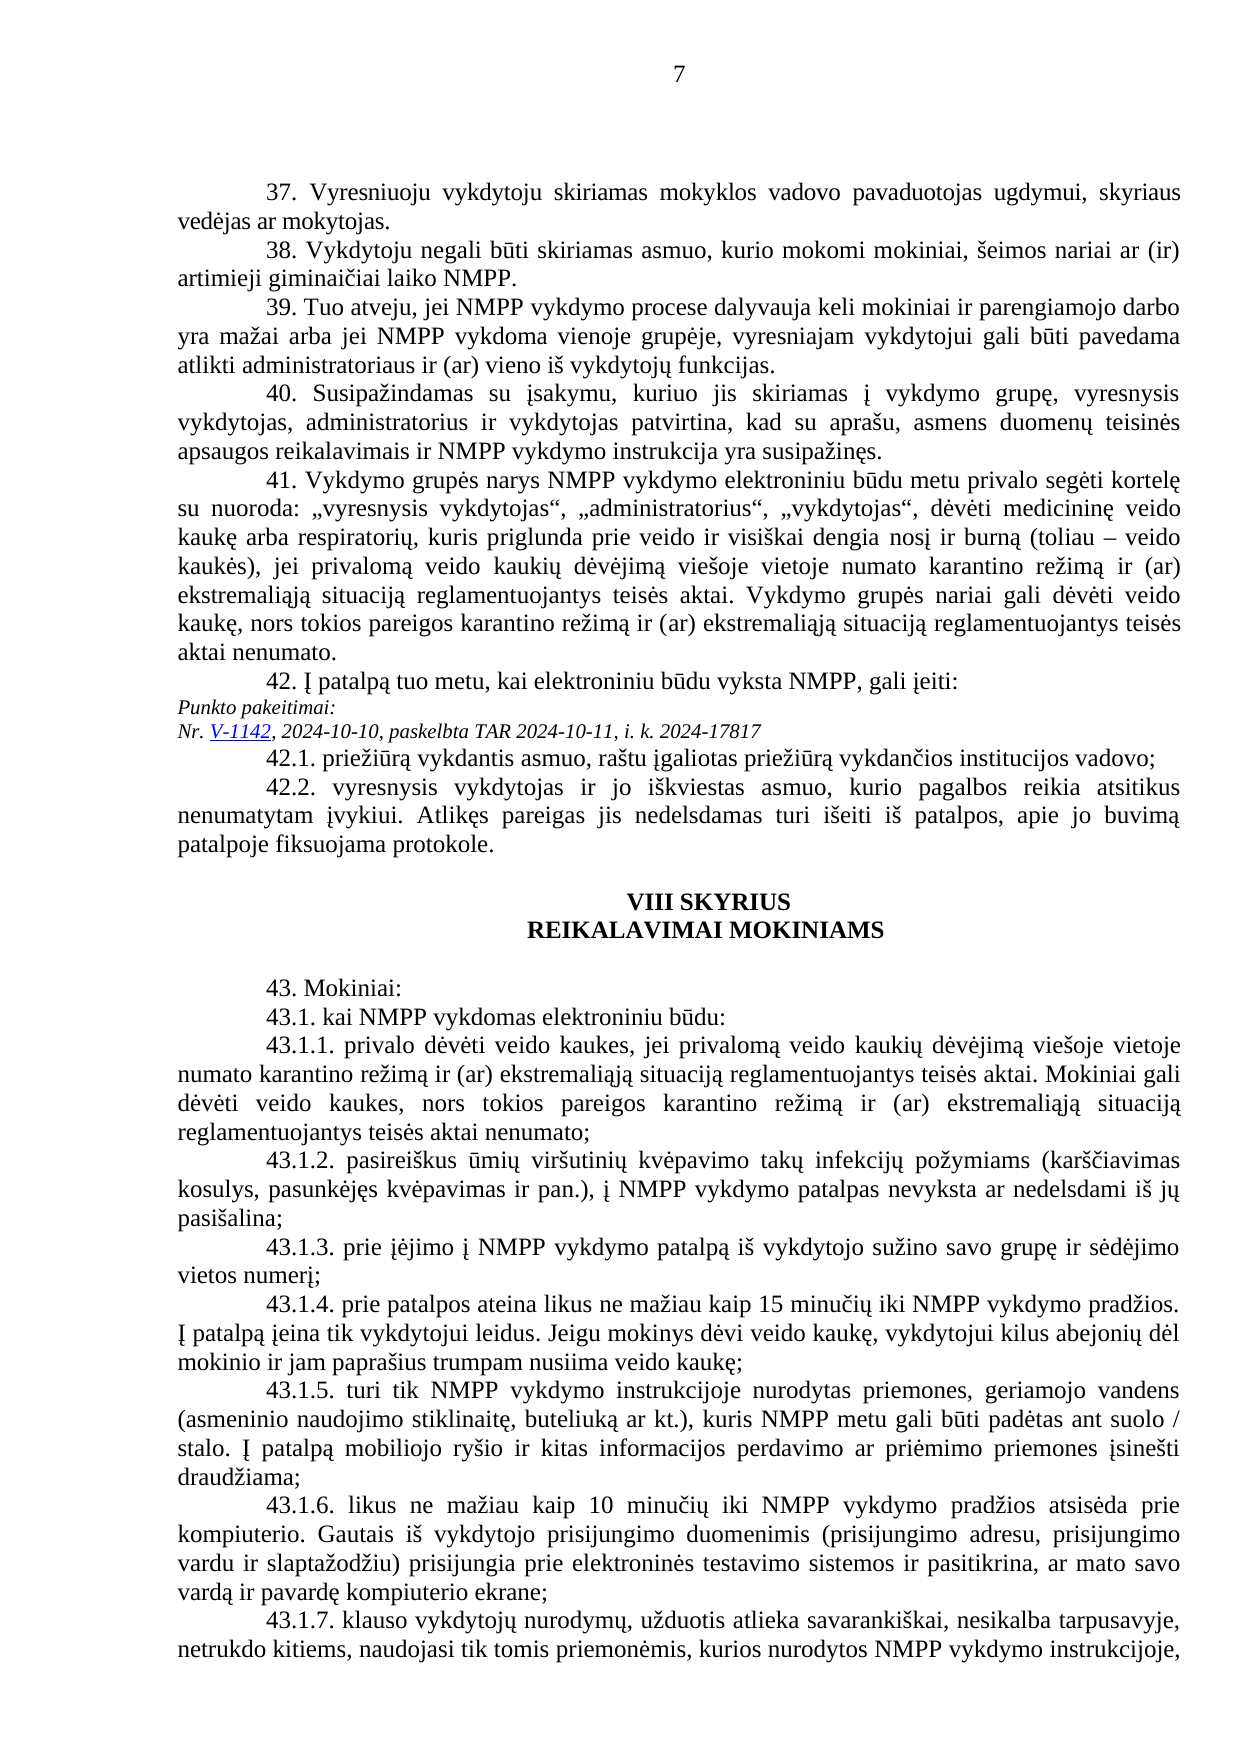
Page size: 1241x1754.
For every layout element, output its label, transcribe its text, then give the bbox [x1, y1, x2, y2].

text 42.1. priežiūrą vykdantis asmuo, raštu įgaliotas priežiūrą vykdančios institucijos vadovo; [177, 743, 1181, 772]
text Nr. V-1142, 2024-10-10, paskelbta TAR 2024-10-11, i. k. 2024-17817 [177, 719, 1181, 743]
text 38. Vykdytoju negali būti skiriamas asmuo, kurio mokomi mokiniai, šeimos nariai ar (ir) artimieji giminaičiai laiko NMPP. [177, 235, 1181, 292]
text 41. Vykdymo grupės narys NMPP vykdymo elektroniniu būdu metu privalo segėti kortelę su nuoroda: „vyresnysis vykdytojas“, „administratorius“, „vykdytojas“, dėvėti medicininę veido kaukę arba respiratorių, kuris priglunda prie veido ir visiškai dengia nosį ir burną (toliau – veido kaukės), jei privalomą veido kaukių dėvėjimą viešoje vietoje numato karantino režimą ir (ar) ekstremaliąją situaciją reglamentuojantys teisės aktai. Vykdymo grupės nariai gali dėvėti veido kaukę, nors tokios pareigos karantino režimą ir (ar) ekstremaliąją situaciją reglamentuojantys teisės aktai nenumato. [177, 465, 1181, 666]
text VIII SKYRIUS [177, 887, 1181, 915]
text 42.2. vyresnysis vykdytojas ir jo iškviestas asmuo, kurio pagalbos reikia atsitikus nenumatytam įvykiui. Atlikęs pareigas jis nedelsdamas turi išeiti iš patalpos, apie jo buvimą patalpoje fiksuojama protokole. [177, 772, 1181, 858]
text 43.1.1. privalo dėvėti veido kaukes, jei privalomą veido kaukių dėvėjimą viešoje vietoje numato karantino režimą ir (ar) ekstremaliąją situaciją reglamentuojantys teisės aktai. Mokiniai gali dėvėti veido kaukes, nors tokios pareigos karantino režimą ir (ar) ekstremaliąją situaciją reglamentuojantys teisės aktai nenumato; [177, 1030, 1181, 1145]
text 43.1.4. prie patalpos ateina likus ne mažiau kaip 15 minučių iki NMPP vykdymo pradžios. Į patalpą įeina tik vykdytojui leidus. Jeigu mokinys dėvi veido kaukę, vykdytojui kilus abejonių dėl mokinio ir jam paprašius trumpam nusiima veido kaukę; [177, 1289, 1181, 1375]
text 42. Į patalpą tuo metu, kai elektroniniu būdu vyksta NMPP, gali įeiti: [177, 666, 1181, 695]
text 43.1.6. likus ne mažiau kaip 10 minučių iki NMPP vykdymo pradžios atsisėda prie kompiuterio. Gautais iš vykdytojo prisijungimo duomenimis (prisijungimo adresu, prisijungimo vardu ir slaptažodžiu) prisijungia prie elektroninės testavimo sistemos ir pasitikrina, ar mato savo vardą ir pavardę kompiuterio ekrane; [177, 1490, 1181, 1605]
text 43.1.2. pasireiškus ūmių viršutinių kvėpavimo takų infekcijų požymiams (karščiavimas kosulys, pasunkėjęs kvėpavimas ir pan.), į NMPP vykdymo patalpas nevyksta ar nedelsdami iš jų pasišalina; [177, 1145, 1181, 1232]
text 37. Vyresniuoju vykdytoju skiriamas mokyklos vadovo pavaduotojas ugdymui, skyriaus vedėjas ar mokytojas. [177, 177, 1181, 235]
text Punkto pakeitimai: [177, 695, 1181, 719]
text 39. Tuo atveju, jei NMPP vykdymo procese dalyvauja keli mokiniai ir parengiamojo darbo yra mažai arba jei NMPP vykdoma vienoje grupėje, vyresniajam vykdytojui gali būti pavedama atlikti administratoriaus ir (ar) vieno iš vykdytojų funkcijas. [177, 292, 1181, 378]
text 43.1.5. turi tik NMPP vykdymo instrukcijoje nurodytas priemones, geriamojo vandens (asmeninio naudojimo stiklinaitę, buteliuką ar kt.), kuris NMPP metu gali būti padėtas ant suolo / stalo. Į patalpą mobiliojo ryšio ir kitas informacijos perdavimo ar priėmimo priemones įsinešti draudžiama; [177, 1375, 1181, 1490]
text 43.1. kai NMPP vykdomas elektroniniu būdu: [177, 1002, 1181, 1030]
text 43.1.3. prie įėjimo į NMPP vykdymo patalpą iš vykdytojo sužino savo grupę ir sėdėjimo vietos numerį; [177, 1232, 1181, 1289]
text 43.1.7. klauso vykdytojų nurodymų, užduotis atlieka savarankiškai, nesikalba tarpusavyje, netrukdo kitiems, naudojasi tik tomis priemonėmis, kurios nurodytos NMPP vykdymo instrukcijoje, [177, 1605, 1181, 1663]
text 40. Susipažindamas su įsakymu, kuriuo jis skiriamas į vykdymo grupę, vyresnysis vykdytojas, administratorius ir vykdytojas patvirtina, kad su aprašu, asmens duomenų teisinės apsaugos reikalavimais ir NMPP vykdymo instrukcija yra susipažinęs. [177, 378, 1181, 465]
text REIKALAVIMAI MOKINIAMS [177, 915, 1181, 944]
text 43. Mokiniai: [177, 973, 1181, 1002]
